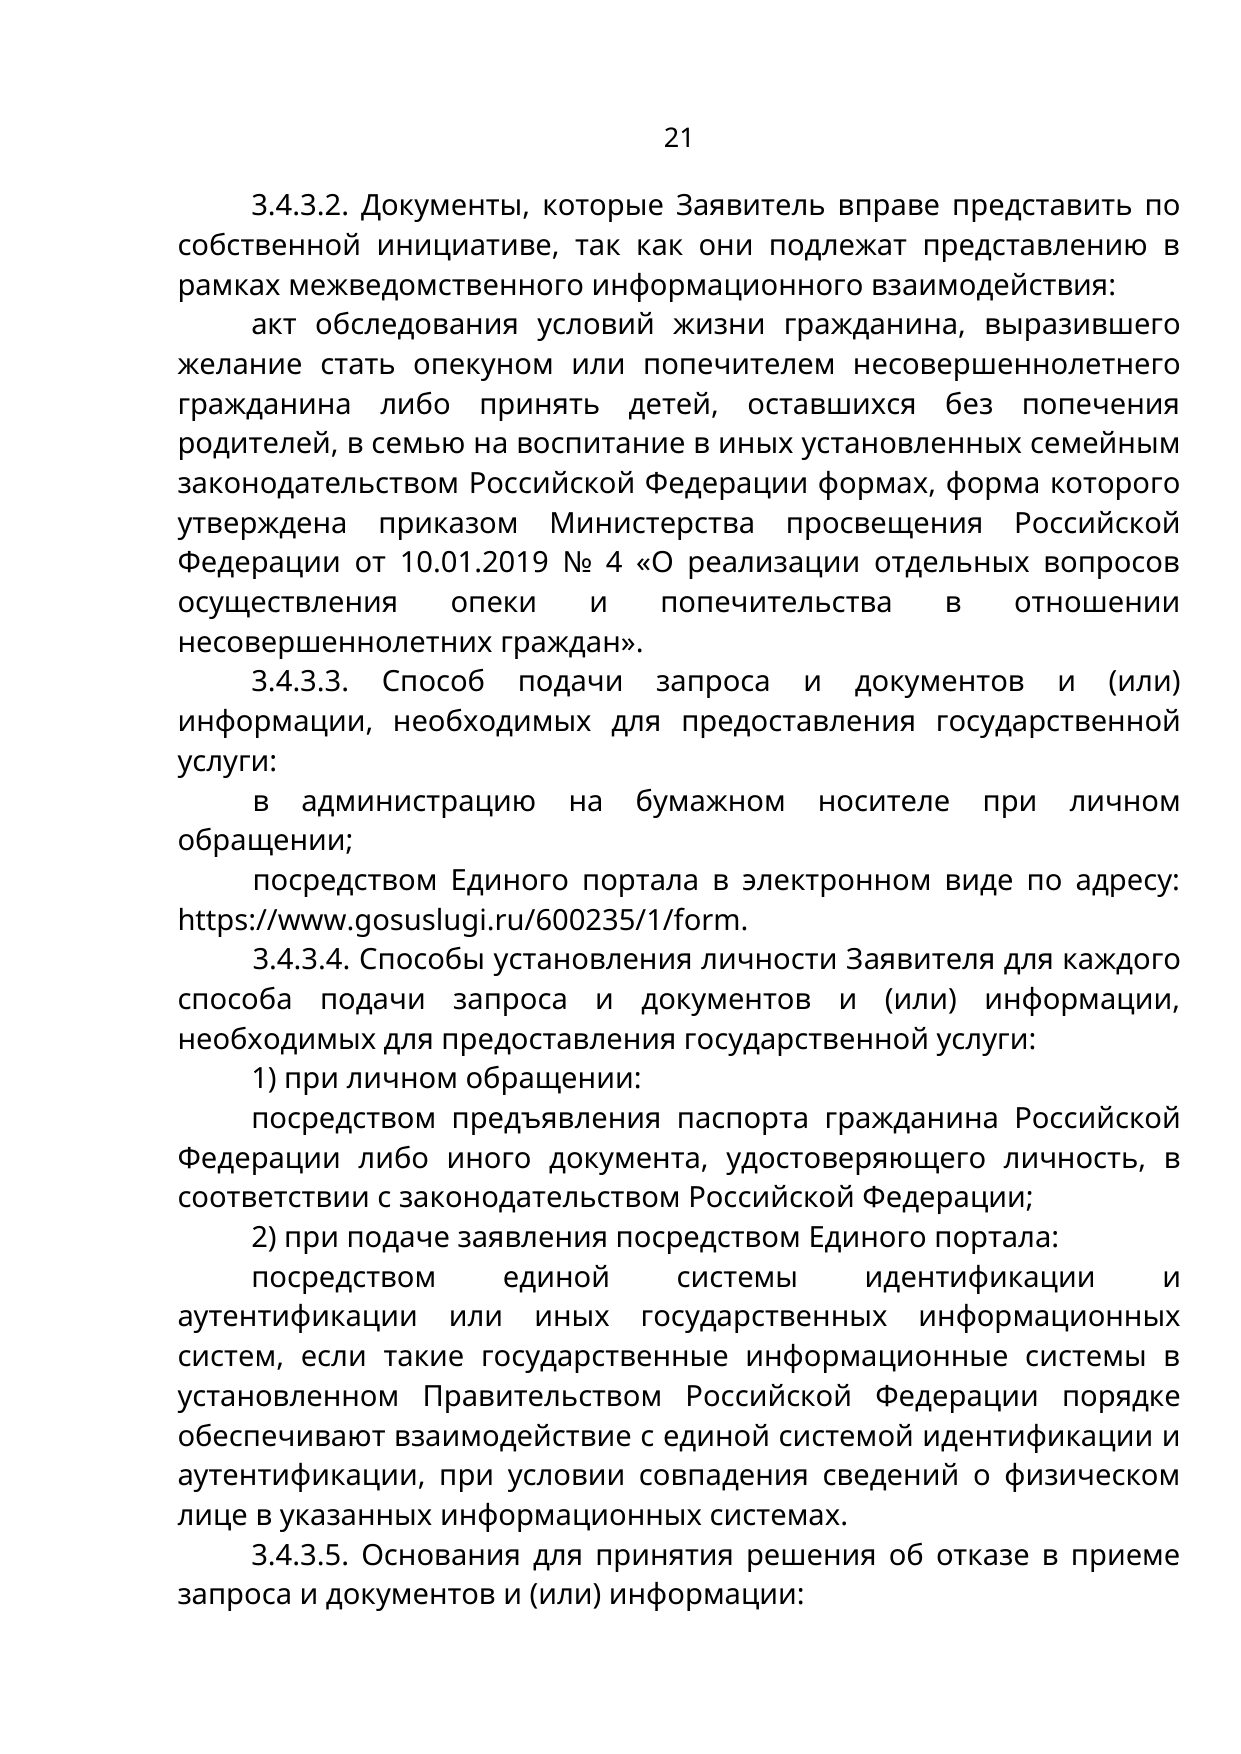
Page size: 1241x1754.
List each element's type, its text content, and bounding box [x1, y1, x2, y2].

text в администрацию на бумажном носителе при личном обращении; [177, 780, 1181, 859]
list акт обследования условий жизни гражданина, выразившего желание стать опекуном или попечителем несовершеннолетнего гражданина либо принять детей, оставшихся без попечения родителей, в семью на воспитание в иных установленных семейным законодательством Российской Федерации формах, форма которого утверждена приказом Министерства просвещения Российской Федерации от 10.01.2019 № 4 «О реализации отдельных вопросов осуществления опеки и попечительства в отношении несовершеннолетних граждан». [177, 303, 1181, 661]
text посредством Единого портала в электронном виде по адресу: https://www.gosuslugi.ru/600235/1/form. [177, 859, 1181, 938]
text 3.4.3.3. Способ подачи запроса и документов и (или) информации, необходимых для предоставления государственной услуги: [177, 661, 1181, 780]
text 1) при личном обращении: [177, 1058, 1181, 1097]
text 2) при подаче заявления посредством Единого портала: [177, 1216, 1181, 1256]
text посредством предъявления паспорта гражданина Российской Федерации либо иного документа, удостоверяющего личность, в соответствии с законодательством Российской Федерации; [177, 1097, 1181, 1216]
text 3.4.3.5. Основания для принятия решения об отказе в приеме запроса и документов и (или) информации: [177, 1534, 1181, 1613]
text 3.4.3.4. Способы установления личности Заявителя для каждого способа подачи запроса и документов и (или) информации, необходимых для предоставления государственной услуги: [177, 938, 1181, 1058]
text посредством единой системы идентификации и аутентификации или иных государственных информационных систем, если такие государственные информационные системы в установленном Правительством Российской Федерации порядке обеспечивают взаимодействие с единой системой идентификации и аутентификации, при условии совпадения сведений о физическом лице в указанных информационных системах. [177, 1256, 1181, 1534]
list 3.4.3.2. Документы, которые Заявитель вправе представить по собственной инициативе, так как они подлежат представлению в рамках межведомственного информационного взаимодействия: [177, 184, 1181, 303]
